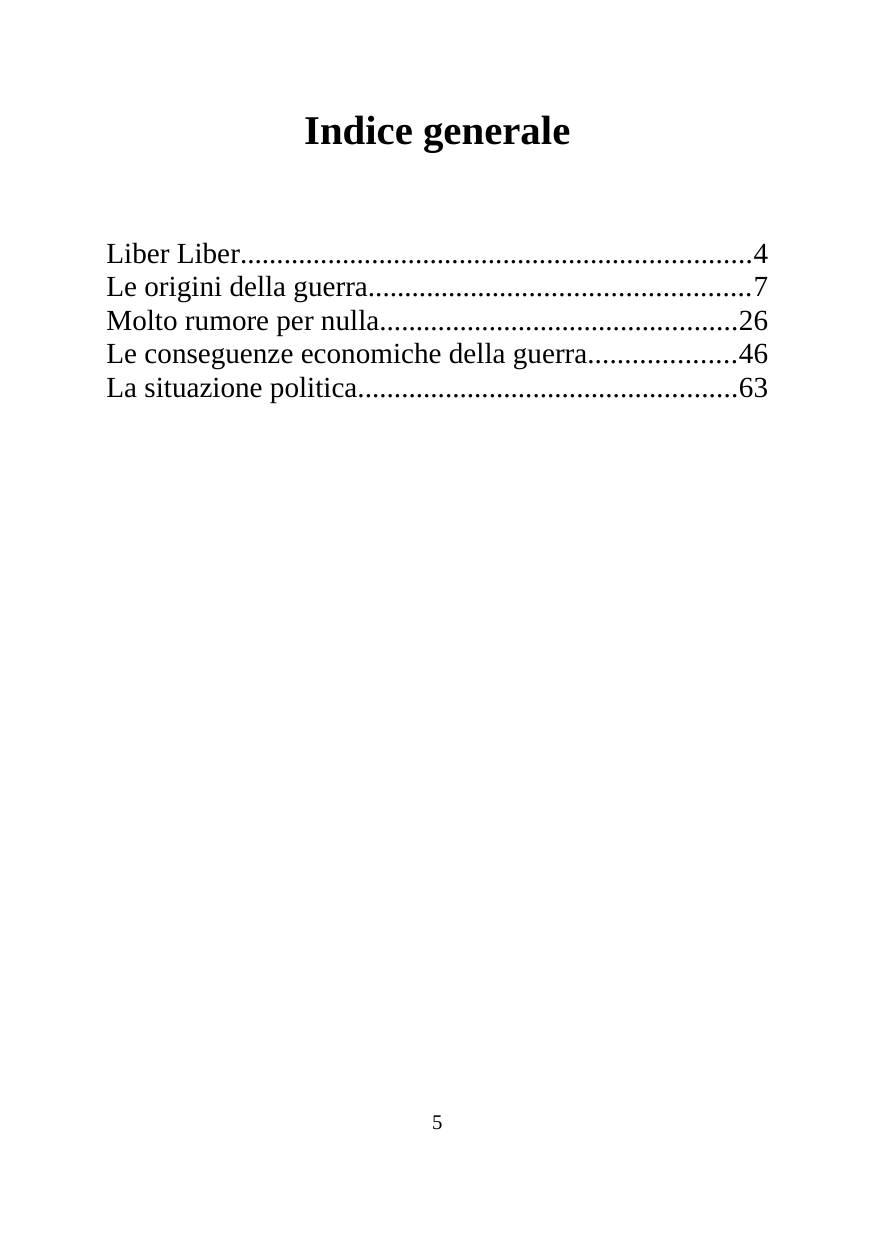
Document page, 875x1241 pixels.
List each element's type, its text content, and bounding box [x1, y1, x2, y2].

text Molto rumore per nulla. 26 [106, 303, 768, 337]
text Liber Liber 4 [106, 236, 768, 269]
text Le conseguenze economiche della guerra. 46 [106, 337, 768, 370]
text Le origini della guerra. 7 [106, 269, 768, 303]
text La situazione politica. 63 [106, 370, 768, 404]
subtitle Indice generale [106, 106, 768, 153]
